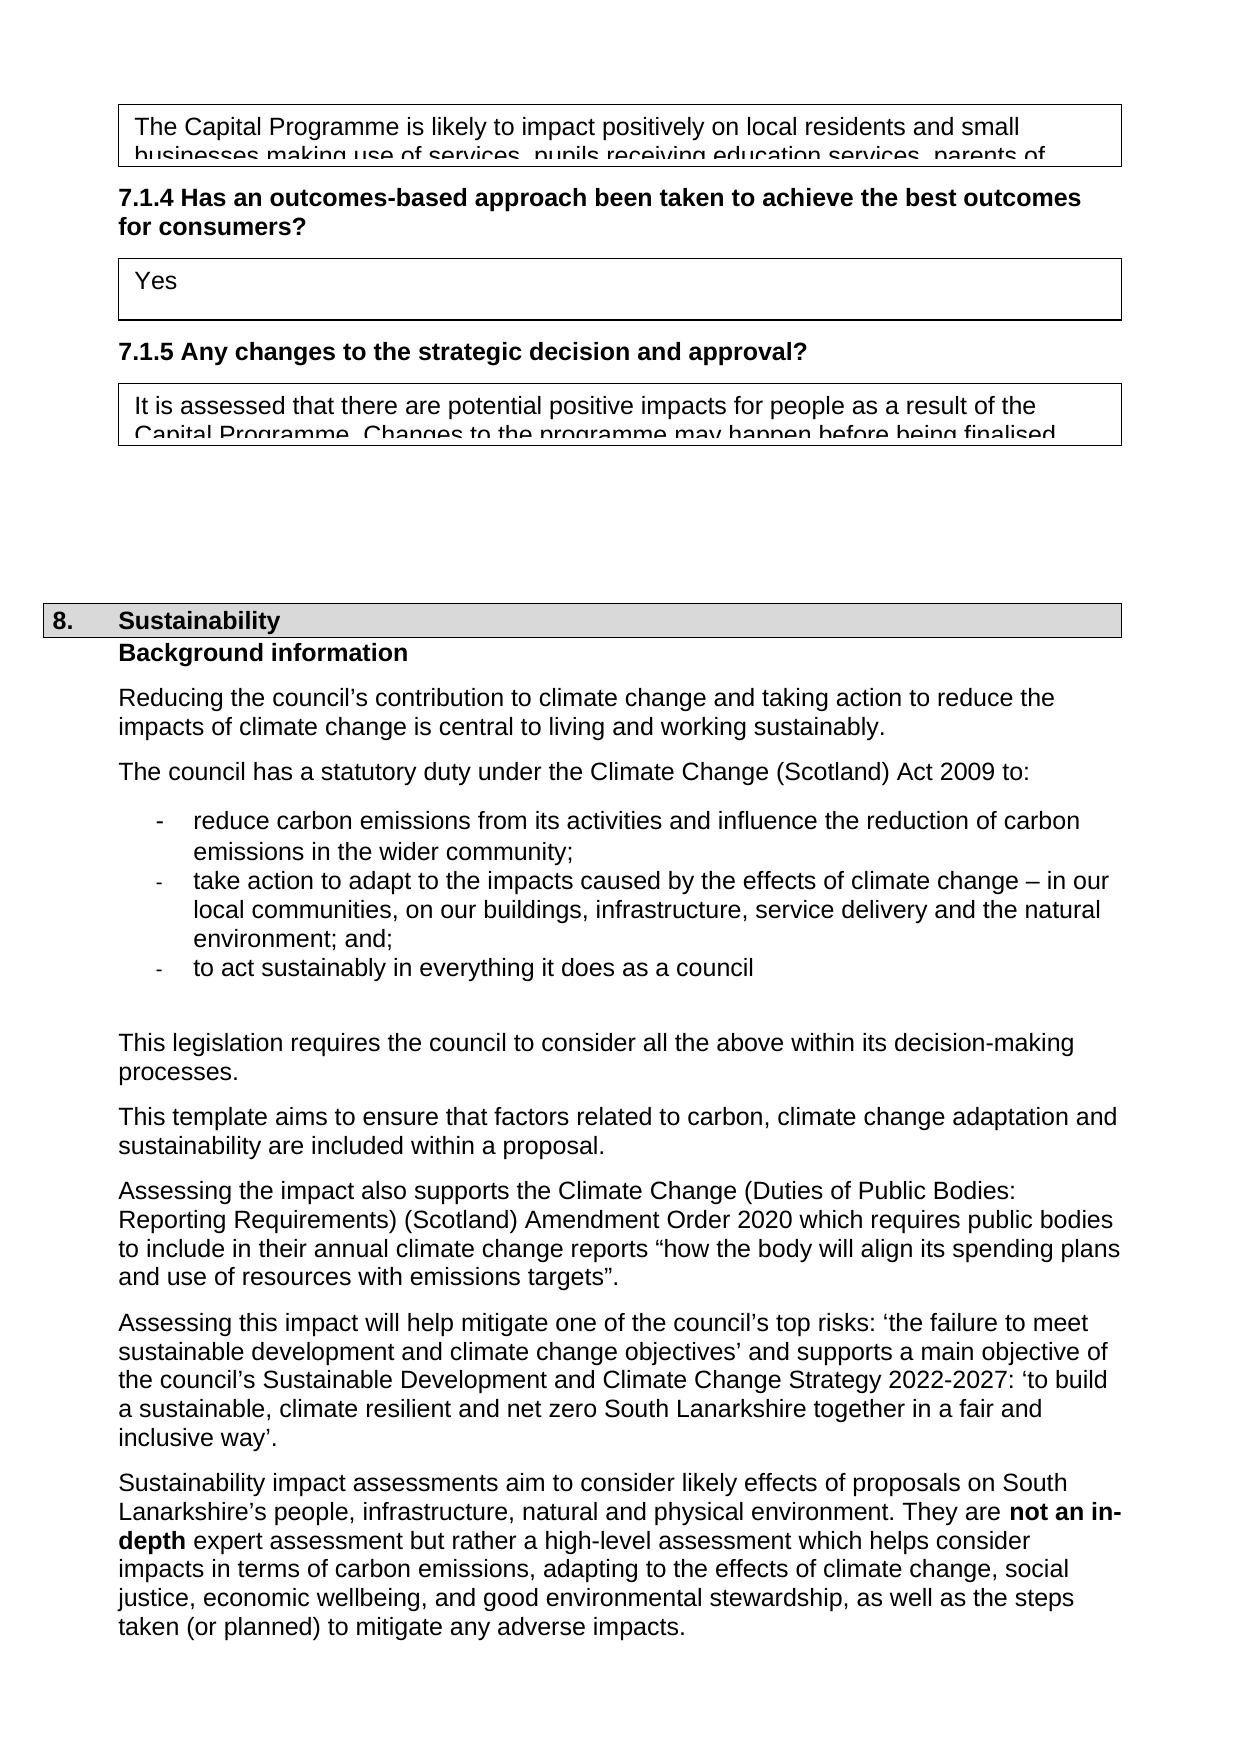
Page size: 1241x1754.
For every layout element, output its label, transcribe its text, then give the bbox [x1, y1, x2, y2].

subtitle Sustainability [44, 604, 1121, 637]
list take action to adapt to the impacts caused by the effects of climate change – in our local communities, on our buildings, infrastructure, service delivery and the natural environment; and; [156, 866, 1122, 953]
text Background information [118, 638, 1122, 667]
text This legislation requires the council to consider all the above within its decision-making processes. [118, 1028, 1122, 1085]
text Yes [134, 266, 1106, 295]
text 7.1.4 Has an outcomes-based approach been taken to achieve the best outcomes for consumers? [118, 183, 1122, 241]
list reduce carbon emissions from its activities and influence the reduction of carbon emissions in the wider community; [156, 803, 1122, 866]
text Reducing the council’s contribution to climate change and taking action to reduce the impacts of climate change is central to living and working sustainably. [118, 683, 1122, 741]
text It is assessed that there are potential positive impacts for people as a result of the Capital Programme. Changes to the programme may happen before being finalised [134, 391, 1106, 437]
text Sustainability impact assessments aim to consider likely effects of proposals on South Lanarkshire’s people, infrastructure, natural and physical environment. They are not an in-depth expert assessment but rather a high-level assessment which helps consider impacts in terms of carbon emissions, adapting to the effects of climate change, social justice, economic wellbeing, and good environmental stewardship, as well as the steps taken (or planned) to mitigate any adverse impacts. [118, 1468, 1122, 1641]
text This template aims to ensure that factors related to carbon, climate change adaptation and sustainability are included within a proposal. [118, 1102, 1122, 1159]
text The council has a statutory duty under the Climate Change (Scotland) Act 2009 to: [118, 757, 1122, 786]
text Assessing this impact will help mitigate one of the council’s top risks: ‘the failure to meet sustainable development and climate change objectives’ and supports a main objective of the council’s Sustainable Development and Climate Change Strategy 2022-2027: ‘to build a sustainable, climate resilient and net zero South Lanarkshire together in a fair and inclusive way’. [118, 1308, 1122, 1451]
text Assessing the impact also supports the Climate Change (Duties of Public Bodies: Reporting Requirements) (Scotland) Amendment Order 2020 which requires public bodies to include in their annual climate change reports “how the body will align its spending plans and use of resources with emissions targets”. [118, 1176, 1122, 1291]
list to act sustainably in everything it does as a council [156, 953, 1122, 982]
text 7.1.5 Any changes to the strategic decision and approval? [118, 337, 1122, 366]
text The Capital Programme is likely to impact positively on local residents and small businesses making use of services, pupils receiving education services, parents of pupils, essentially anyone living and working in south Lanarkshire. [134, 112, 1106, 158]
